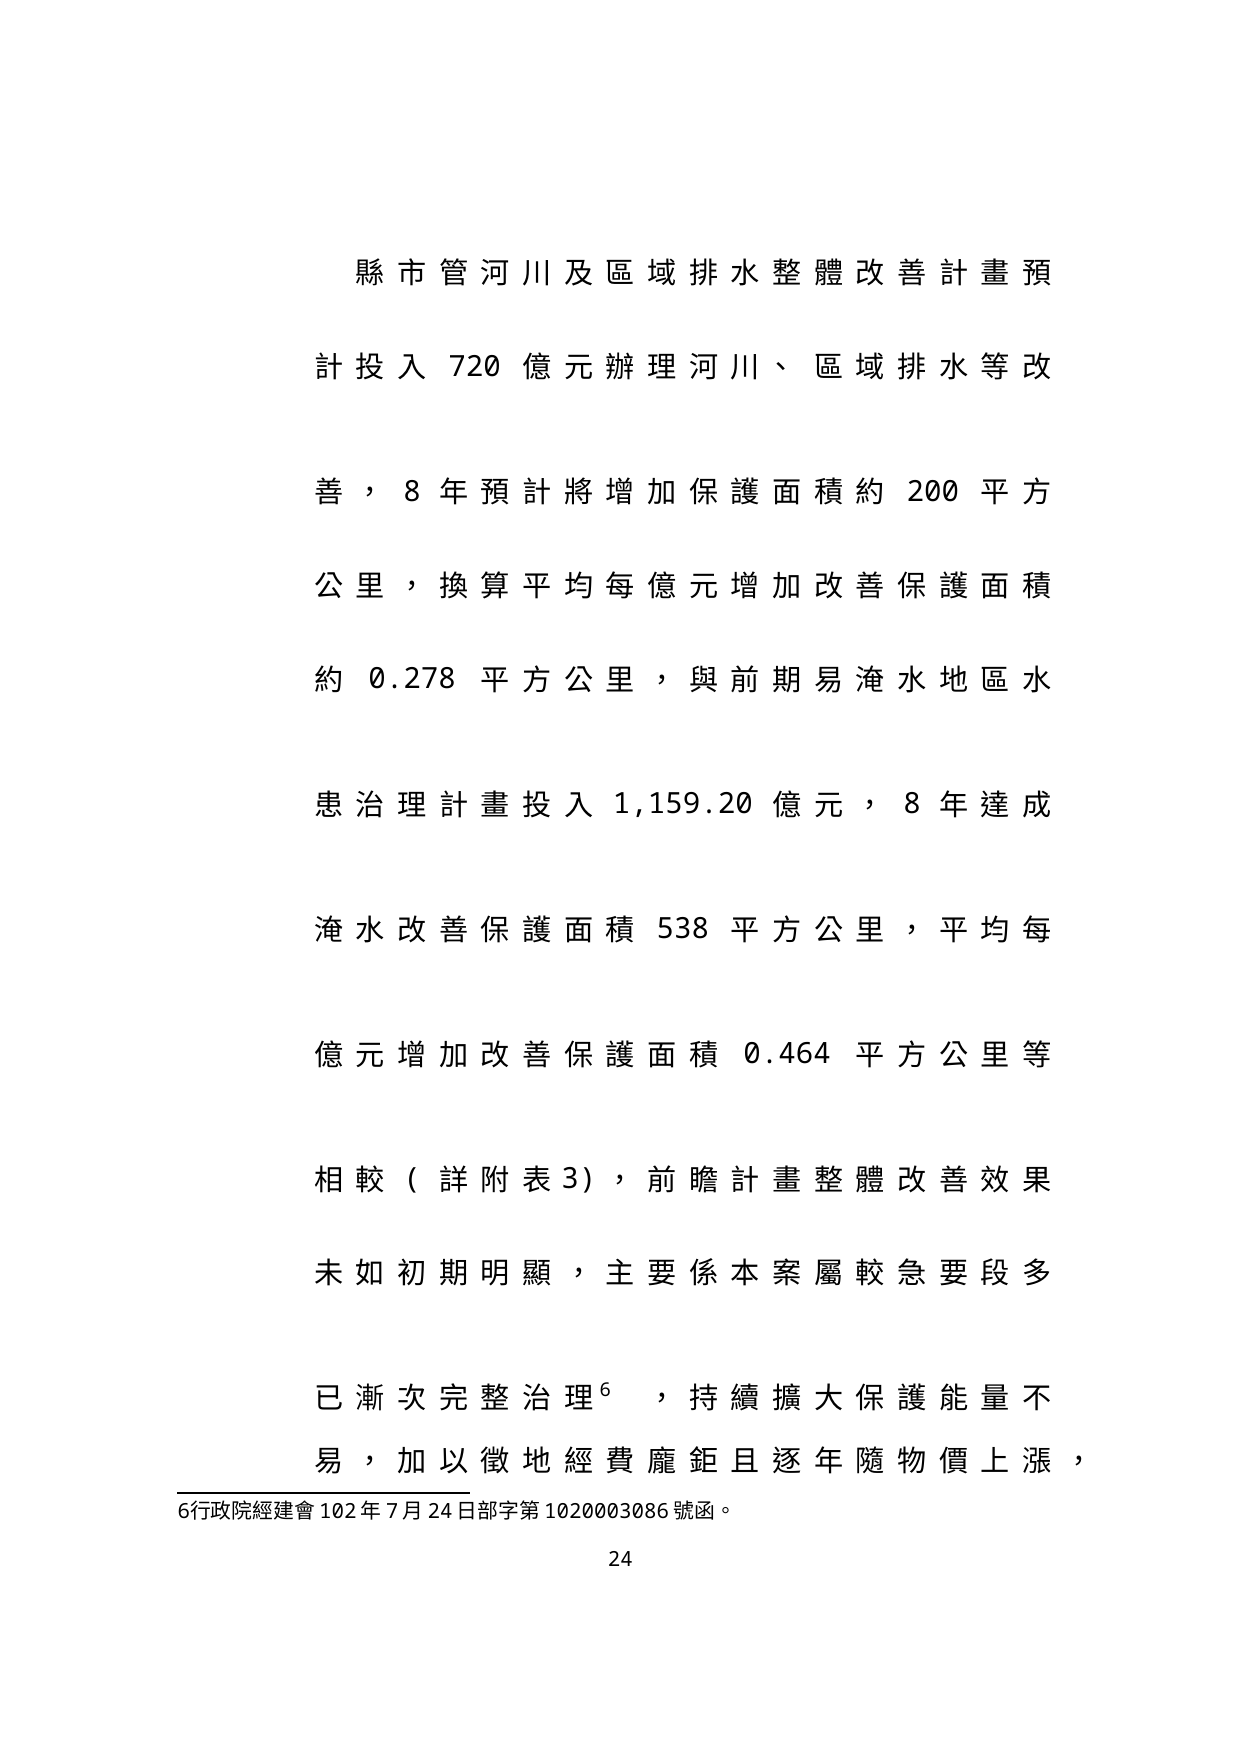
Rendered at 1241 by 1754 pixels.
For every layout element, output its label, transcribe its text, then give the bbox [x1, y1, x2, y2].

text 縣市管河川及區域排水整體改善計畫預計投入720億元辦理河川、區域排水等改善，8年預計將增加保護面積約200平方公里，換算平均每億元增加改善保護面積約0.278平方公里，與前期易淹水地區水患治理計畫投入1,159.20億元，8年達成淹水改善保護面積538平方公里，平均每億元增加改善保護面積0.464平方公里等相較(詳附表3)，前瞻計畫整體改善效果未如初期明顯，主要係本案屬較急要段多已漸次完整治理，持續擴大保護能量不易，加以徵地經費龐鉅且逐年隨物價上漲，排擠原規劃治理規模及經費等因素所致，宜檢討問題癥結，並研議加速計畫目標達成之具體措施，適時引導政策及資源配置。 [271, 229, 1058, 1479]
text 行政院經建會102年7月24日部字第1020003086號函。 [177, 1493, 1063, 1525]
